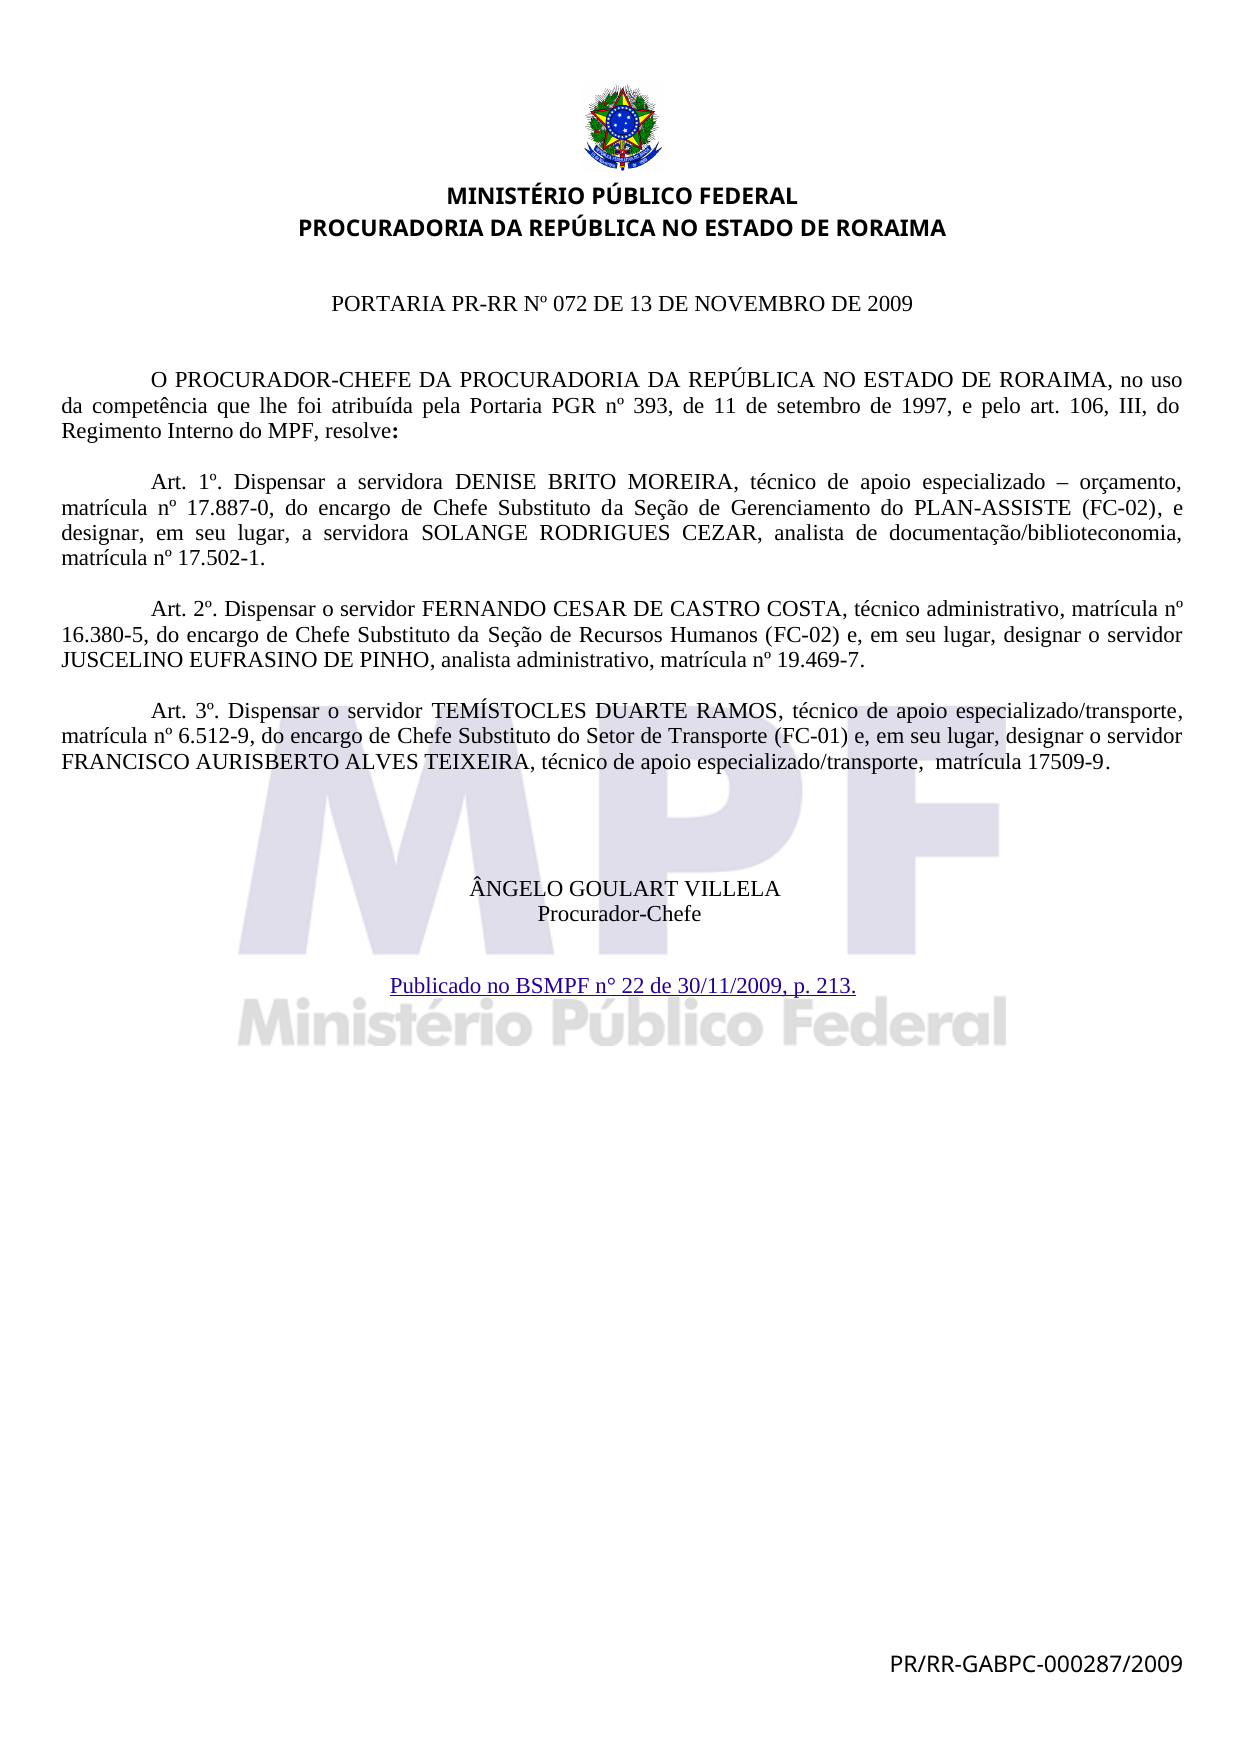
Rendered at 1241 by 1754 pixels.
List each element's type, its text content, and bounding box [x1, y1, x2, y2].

picture [238, 774, 1006, 876]
text Art. 3º. Dispensar o servidor Temístocles Duarte Ramos, técnico de apoio especializado/transporte, matrícula nº 6.512-9, do encargo de Chefe Substituto do Setor de Transporte (FC-01) e, em seu lugar, designar o servidor FRANCISCO AURISBERTO ALVES TEIXEIRA, técnico de apoio especializado/transporte, matrícula 17509-9. [61, 698, 1183, 774]
picture [238, 998, 1006, 1046]
text O PROCURADOR-CHEFE DA PROCURADORIA DA REPÚBLICA NO ESTADO DE RORAIMA, no uso da competência que lhe foi atribuída pela Portaria PGR nº 393, de 11 de setembro de 1997, e pelo art. 106, III, do Regimento Interno do MPF, resolve: [61, 367, 1183, 444]
picture [580, 82, 664, 172]
text Art. 2º. Dispensar o servidor FERNANDO CESAR DE CASTRO COSTA, técnico administrativo, matrícula nº 16.380-5, do encargo de Chefe Substituto da Seção de Recursos Humanos (FC-02) e, em seu lugar, designar o servidor Juscelino Eufrasino de Pinho, analista administrativo, matrícula nº 19.469-7. [61, 596, 1183, 672]
text ÂNGELO GOULART VILLELA [61, 876, 1183, 901]
subtitle Procurador-Chefe [61, 901, 1183, 927]
text Publicado no BSMPF n° 22 de 30/11/2009, p. 213. [61, 973, 1183, 998]
text PORTARIA PR-RR Nº 072 DE 13 DE NOVEMBRO DE 2009 [61, 291, 1183, 317]
picture [238, 927, 1006, 973]
text Art. 1º. Dispensar a servidora DENISE BRITO MOREIRA, técnico de apoio especializado – orçamento, matrícula nº 17.887-0, do encargo de Chefe Substituto da Seção de Gerenciamento do PLAN-ASSISTE (FC-02), e designar, em seu lugar, a servidora SOLANGE RODRIGUES CEZAR, analista de documentação/biblioteconomia, matrícula nº 17.502-1. [61, 469, 1183, 571]
